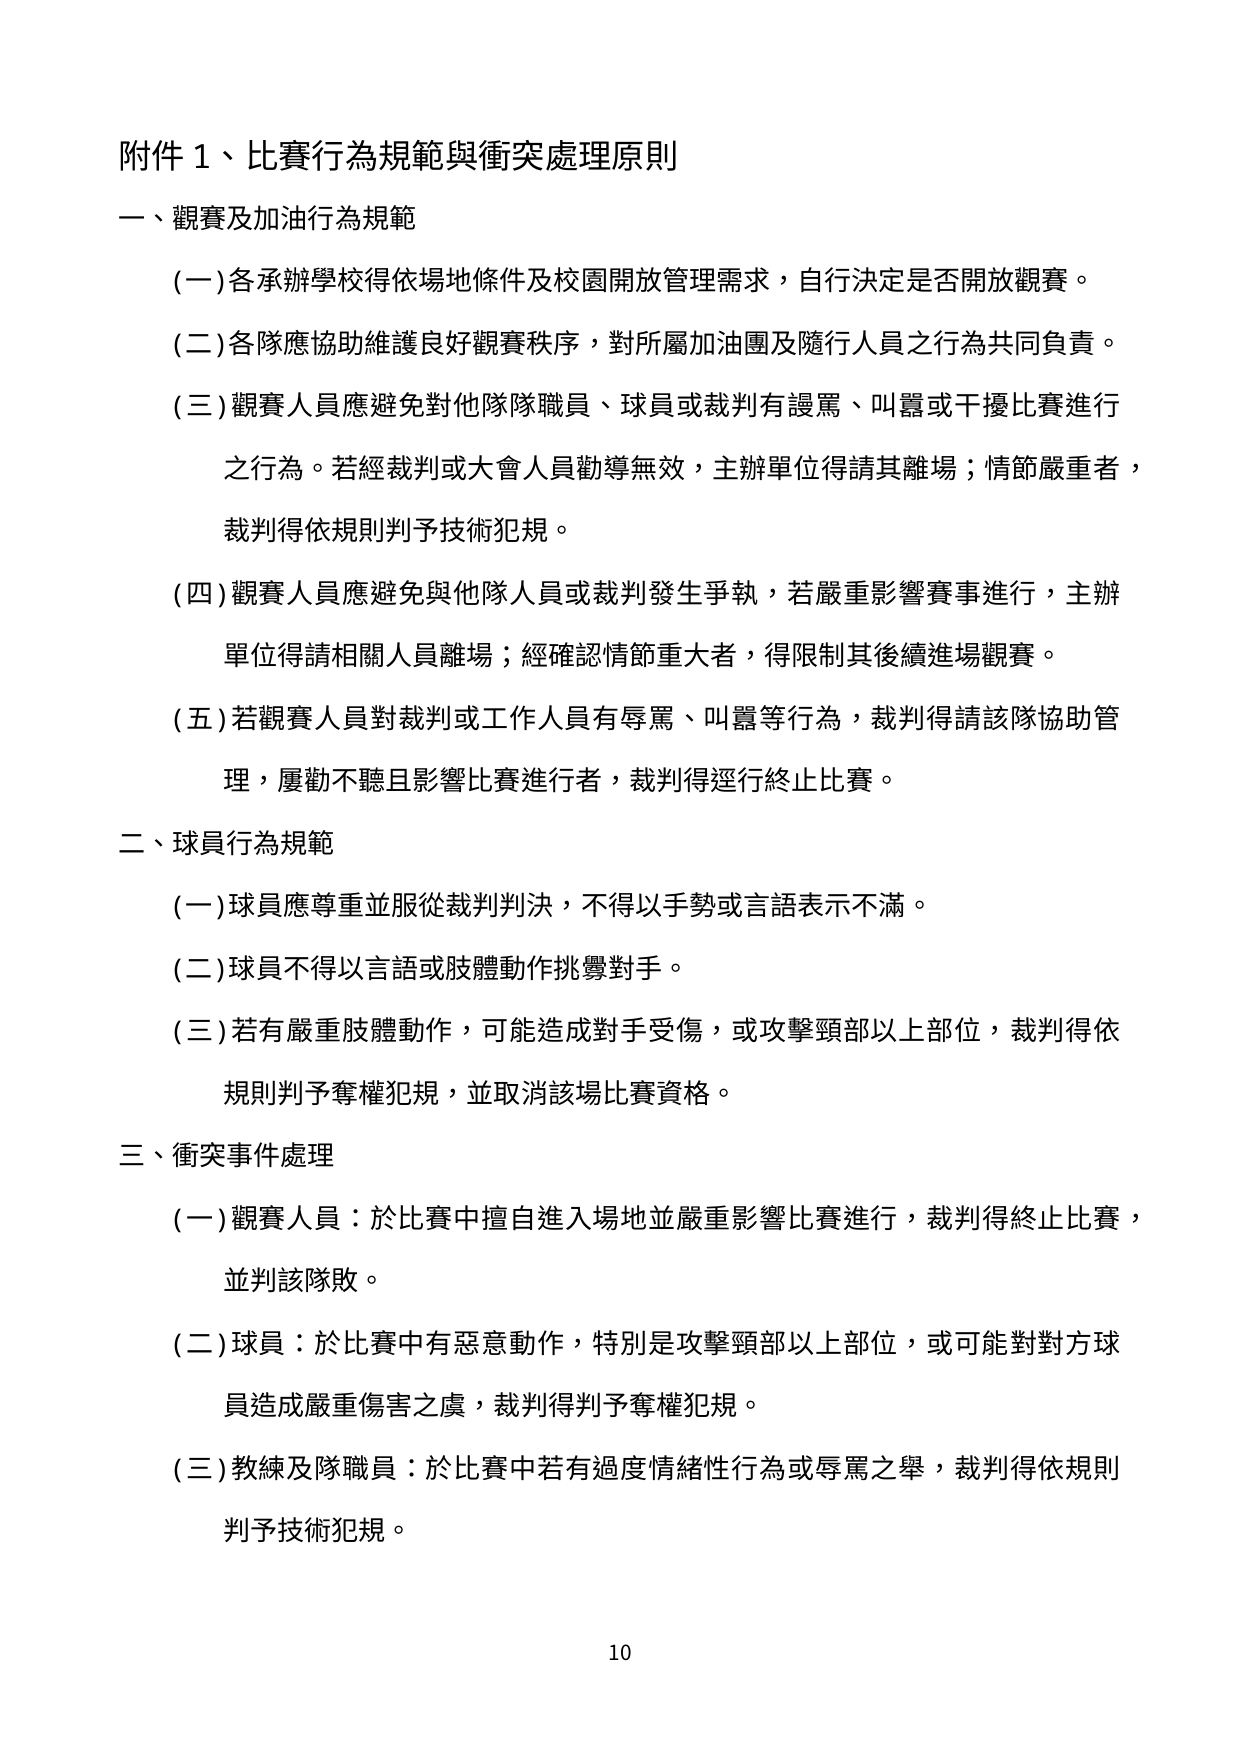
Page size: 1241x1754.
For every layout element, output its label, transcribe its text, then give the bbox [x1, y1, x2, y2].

text 二、球員行為規範 [118, 800, 1122, 862]
text (三)教練及隊職員：於比賽中若有過度情緒性行為或辱罵之舉，裁判得依規則判予技術犯規。 [169, 1425, 1122, 1550]
text (二)各隊應協助維護良好觀賽秩序，對所屬加油團及隨行人員之行為共同負責。 [169, 300, 1122, 362]
text (三)若有嚴重肢體動作，可能造成對手受傷，或攻擊頸部以上部位，裁判得依規則判予奪權犯規，並取消該場比賽資格。 [169, 987, 1122, 1112]
text (二)球員：於比賽中有惡意動作，特別是攻擊頸部以上部位，或可能對對方球員造成嚴重傷害之虞，裁判得判予奪權犯規。 [169, 1300, 1122, 1425]
text 三、衝突事件處理 [118, 1112, 1122, 1175]
text (一)各承辦學校得依場地條件及校園開放管理需求，自行決定是否開放觀賽。 [169, 237, 1122, 300]
text (五)若觀賽人員對裁判或工作人員有辱罵、叫囂等行為，裁判得請該隊協助管理，屢勸不聽且影響比賽進行者，裁判得逕行終止比賽。 [169, 675, 1122, 800]
text (一)觀賽人員：於比賽中擅自進入場地並嚴重影響比賽進行，裁判得終止比賽，並判該隊敗。 [169, 1175, 1122, 1300]
text (二)球員不得以言語或肢體動作挑釁對手。 [169, 925, 1122, 987]
text 附件1、比賽行為規範與衝突處理原則 [118, 112, 1122, 175]
text (一)球員應尊重並服從裁判判決，不得以手勢或言語表示不滿。 [169, 862, 1122, 925]
text (三)觀賽人員應避免對他隊隊職員、球員或裁判有謾罵、叫囂或干擾比賽進行之行為。若經裁判或大會人員勸導無效，主辦單位得請其離場；情節嚴重者，裁判得依規則判予技術犯規。 [169, 362, 1122, 550]
text (四)觀賽人員應避免與他隊人員或裁判發生爭執，若嚴重影響賽事進行，主辦單位得請相關人員離場；經確認情節重大者，得限制其後續進場觀賽。 [169, 550, 1122, 675]
text 一、觀賽及加油行為規範 [118, 175, 1122, 237]
